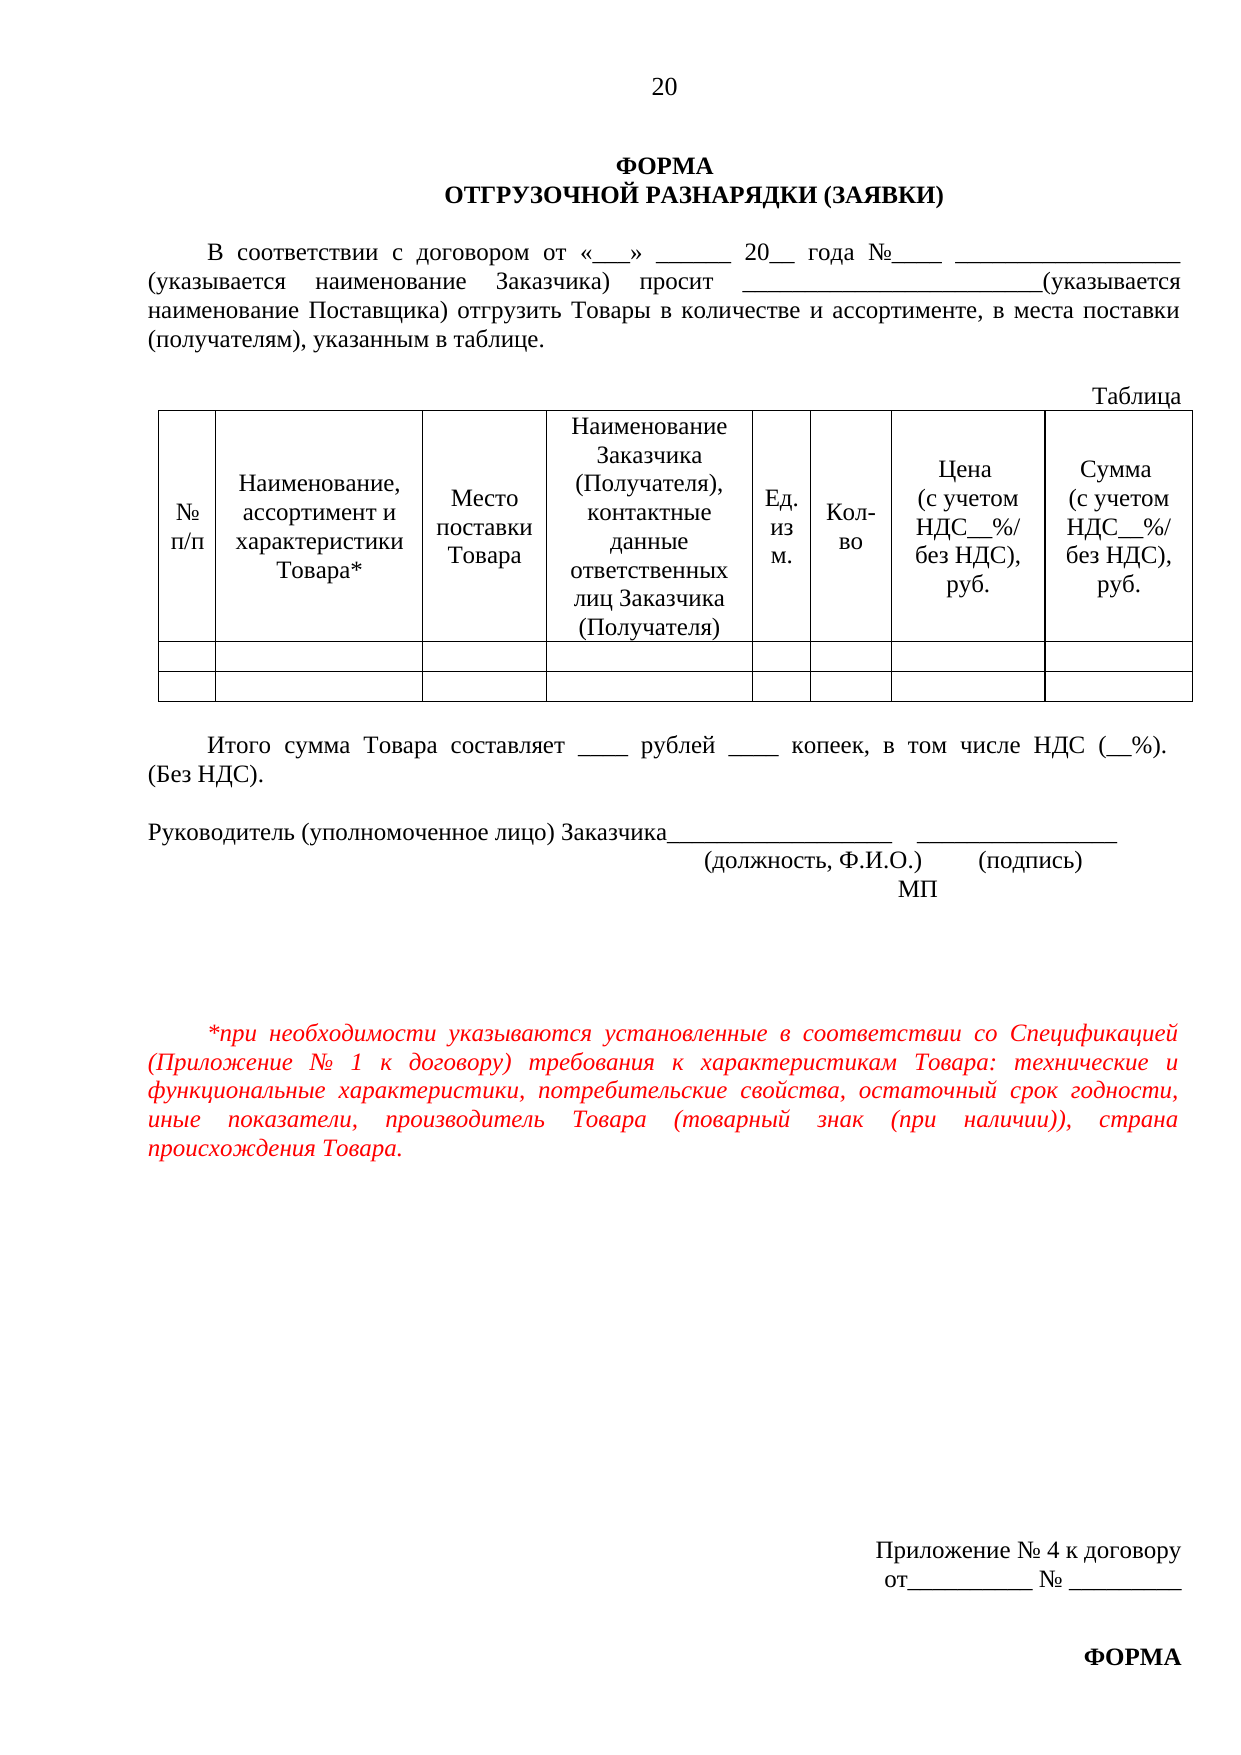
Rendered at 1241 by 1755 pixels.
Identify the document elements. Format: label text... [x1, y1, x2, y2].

table_cell [216, 642, 422, 671]
table_cell [811, 642, 891, 671]
table_header Сумма (с учетом НДС__%/ без НДС), руб. [1046, 411, 1192, 641]
table_cell [892, 672, 1044, 701]
text Руководитель (уполномоченное лицо) Заказчика__________________ ________________ [148, 817, 1181, 845]
text от__________ № _________ [148, 1564, 1181, 1593]
text Итого сумма Товара составляет ____ рублей ____ копеек, в том числе НДС (__%). (Без НДС). [148, 730, 1181, 788]
table_cell [216, 672, 422, 701]
table_header Кол-во [811, 411, 891, 641]
table_cell [159, 672, 215, 701]
table_cell [547, 642, 752, 671]
table_cell [423, 672, 546, 701]
table_header Наименование Заказчика (Получателя), контактные данные ответственных лиц Заказчика (Получателя) [547, 411, 752, 641]
table_header Место поставки Товара [423, 411, 546, 641]
table_header № п/п [159, 411, 215, 641]
table_header Цена (с учетом НДС__%/ без НДС), руб. [892, 411, 1044, 641]
table_header Ед. изм. [753, 411, 810, 641]
text Приложение № 4 к договору [148, 1535, 1181, 1564]
table_cell [423, 642, 546, 671]
table_cell [753, 672, 810, 701]
text ФОРМА [148, 151, 1181, 180]
table_cell [811, 672, 891, 701]
text (должность, Ф.И.О.) (подпись) [148, 845, 1181, 874]
table_cell [892, 642, 1044, 671]
text МП [148, 874, 1181, 903]
table_header Наименование, ассортимент и характеристики Товара* [216, 411, 422, 641]
table_cell [547, 672, 752, 701]
text ОТГРУЗОЧНОЙ РАЗНАРЯДКИ (ЗАЯВКИ) [148, 180, 1181, 209]
table_cell [1046, 672, 1192, 701]
table_cell [1046, 642, 1192, 671]
text ФОРМА [148, 1642, 1181, 1671]
table_cell [753, 642, 810, 671]
table_cell [159, 642, 215, 671]
text *при необходимости указываются установленные в соответствии со Спецификацией (Приложение № 1 к договору) требования к характеристикам Товара: технические и функциональные характеристики, потребительские свойства, остаточный срок годности, иные показатели, производитель Товара (товарный знак (при наличии)), страна происхождения Товара. [148, 1018, 1181, 1162]
text Таблица [148, 381, 1181, 410]
text В соответствии с договором от «___» ______ 20__ года №____ __________________ (указывается наименование Заказчика) просит ________________________(указывается наименование Поставщика) отгрузить Товары в количестве и ассортименте, в места поставки (получателям), указанным в таблице. [148, 237, 1181, 352]
